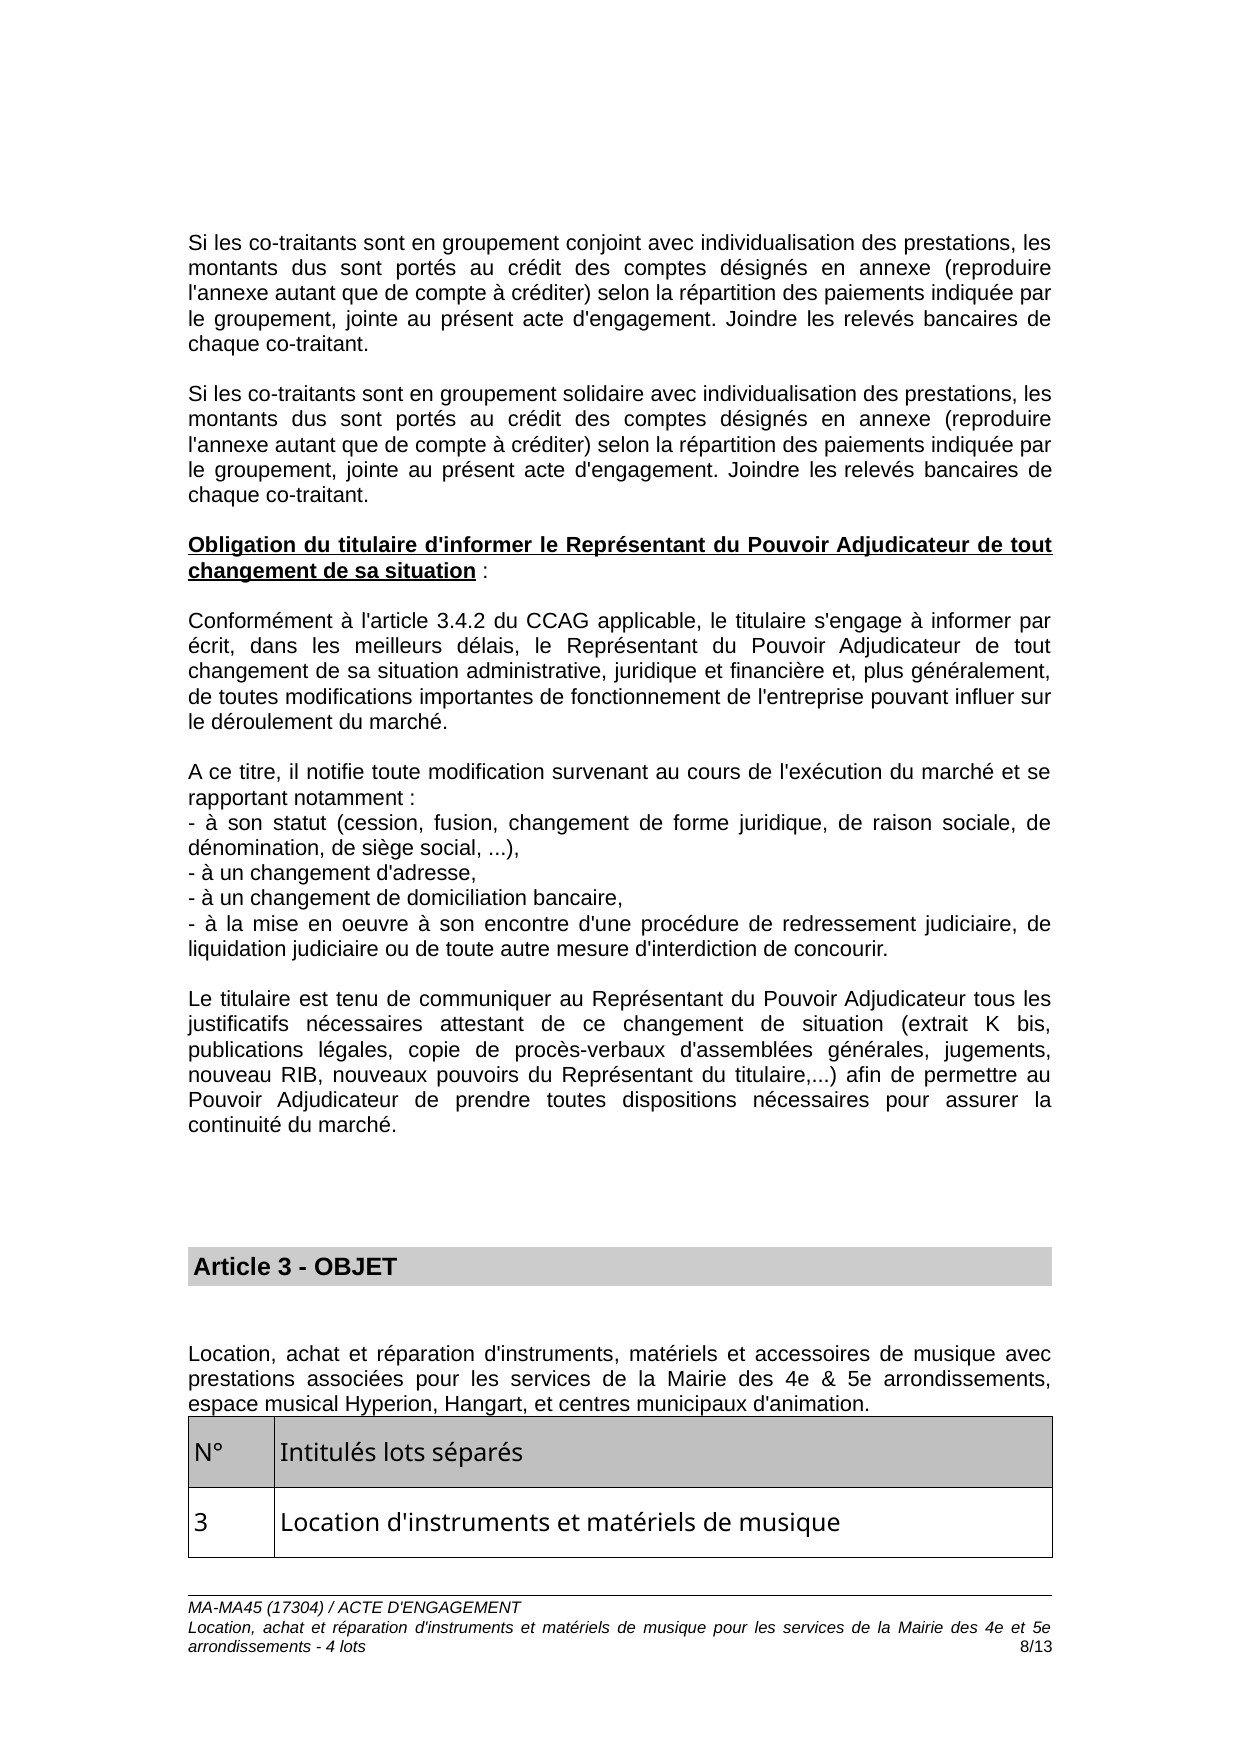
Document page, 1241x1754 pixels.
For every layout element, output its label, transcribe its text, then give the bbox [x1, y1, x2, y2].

text Conformément à l'article 3.4.2 du CCAG applicable, le titulaire s'engage à informer par écrit, dans les meilleurs délais, le Représentant du Pouvoir Adjudicateur de tout changement de sa situation administrative, juridique et financière et, plus généralement, de toutes modifications importantes de fonctionnement de l'entreprise pouvant influer sur le déroulement du marché. [188, 608, 1052, 734]
table_header N° [189, 1417, 274, 1487]
table_cell 3 [189, 1488, 274, 1557]
text Si les co-traitants sont en groupement solidaire avec individualisation des prestations, les montants dus sont portés au crédit des comptes désignés en annexe (reproduire l'annexe autant que de compte à créditer) selon la répartition des paiements indiquée par le groupement, jointe au présent acte d'engagement. Joindre les relevés bancaires de chaque co-traitant. [188, 381, 1052, 507]
text changement de sa situation : [188, 555, 1052, 583]
text - à un changement de domiciliation bancaire, [188, 885, 1052, 910]
subtitle OBJET [190, 1249, 1050, 1284]
text Le titulaire est tenu de communiquer au Représentant du Pouvoir Adjudicateur tous les justificatifs nécessaires attestant de ce changement de situation (extrait K bis, publications légales, copie de procès-verbaux d'assemblées générales, jugements, nouveau RIB, nouveaux pouvoirs du Représentant du titulaire,...) afin de permettre au Pouvoir Adjudicateur de prendre toutes dispositions nécessaires pour assurer la continuité du marché. [188, 986, 1052, 1137]
text - à son statut (cession, fusion, changement de forme juridique, de raison sociale, de dénomination, de siège social, ...), [188, 809, 1052, 860]
text A ce titre, il notifie toute modification survenant au cours de l'exécution du marché et se rapportant notamment : [188, 759, 1052, 809]
table_header Intitulés lots séparés [275, 1417, 1052, 1487]
table_cell Location d'instruments et matériels de musique [275, 1488, 1052, 1557]
text Obligation du titulaire d'informer le Représentant du Pouvoir Adjudicateur de tout [188, 532, 1052, 554]
text - à un changement d'adresse, [188, 860, 1052, 885]
text Si les co-traitants sont en groupement conjoint avec individualisation des prestations, les montants dus sont portés au crédit des comptes désignés en annexe (reproduire l'annexe autant que de compte à créditer) selon la répartition des paiements indiquée par le groupement, jointe au présent acte d'engagement. Joindre les relevés bancaires de chaque co-traitant. [188, 230, 1052, 356]
text Location, achat et réparation d'instruments, matériels et accessoires de musique avec prestations associées pour les services de la Mairie des 4e & 5e arrondissements, espace musical Hyperion, Hangart, et centres municipaux d'animation. [188, 1340, 1052, 1416]
text - à la mise en oeuvre à son encontre d'une procédure de redressement judiciaire, de liquidation judiciaire ou de toute autre mesure d'interdiction de concourir. [188, 910, 1052, 961]
